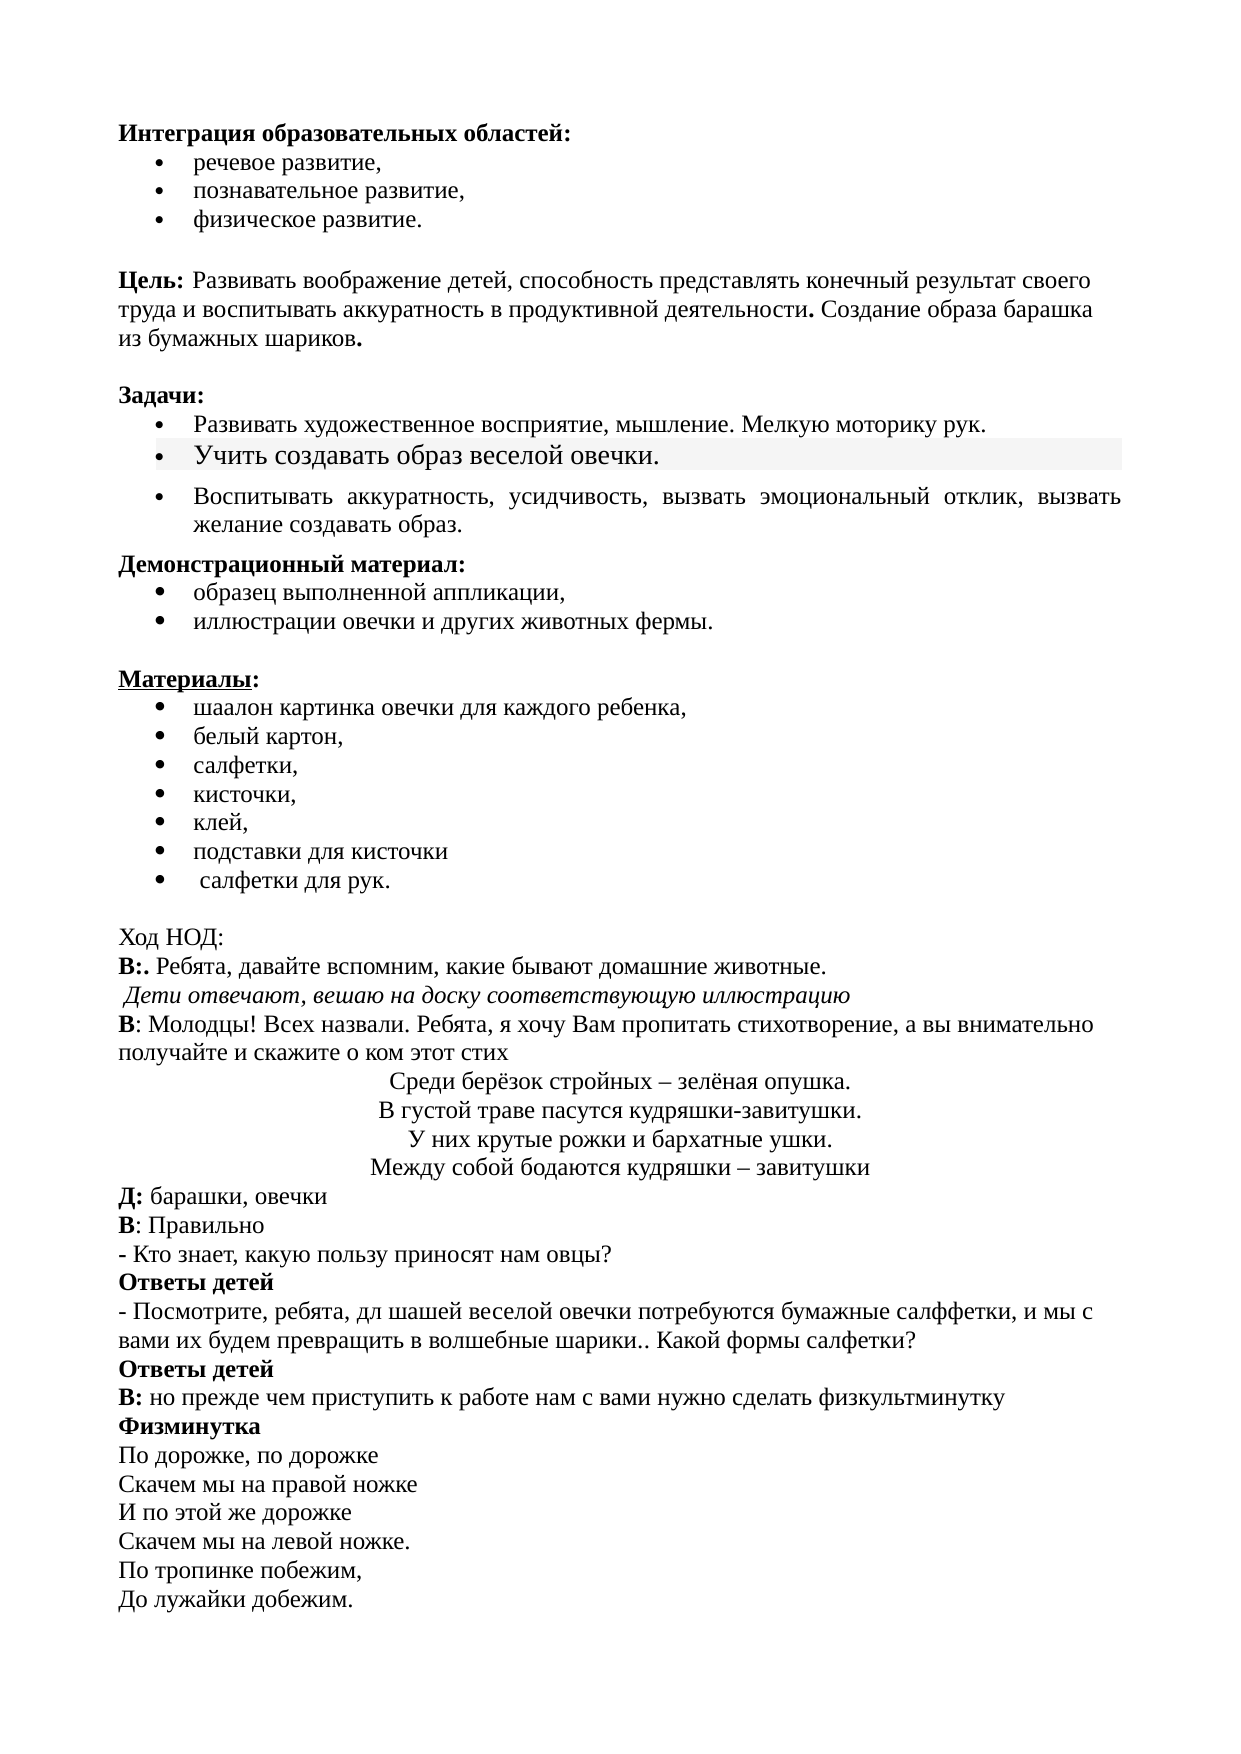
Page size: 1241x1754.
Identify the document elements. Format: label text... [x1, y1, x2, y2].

list Учить создавать образ веселой овечки. [156, 438, 1122, 470]
text Интеграция образовательных областей: [118, 118, 1122, 147]
text Между собой бодаются кудряшки – завитушки [118, 1152, 1122, 1181]
text Цель: Развивать воображение детей, способность представлять конечный результат своего труда и воспитывать аккуратность в продуктивной деятельности. Создание образа барашка из бумажных шариков. [118, 262, 1122, 352]
list физическое развитие. [156, 204, 1122, 233]
text - Посмотрите, ребята, дл шашей веселой овечки потребуются бумажные салффетки, и мы с вами их будем превращить в волшебные шарики.. Какой формы салфетки? [118, 1296, 1122, 1354]
text - Кто знает, какую пользу приносят нам овцы? [118, 1239, 1122, 1267]
list шаалон картинка овечки для каждого ребенка, [156, 692, 1122, 721]
text Скачем мы на левой ножке. [118, 1526, 1122, 1555]
text Скачем мы на правой ножке [118, 1469, 1122, 1497]
text Ответы детей [118, 1267, 1122, 1296]
text До лужайки добежим. [118, 1584, 1122, 1612]
text В:. Ребята, давайте вспомним, какие бывают домашние животные. [118, 951, 1122, 980]
text В: Молодцы! Всех назвали. Ребята, я хочу Вам пропитать стихотворение, а вы внимательно получайте и скажите о ком этот стих [118, 1009, 1122, 1066]
text У них крутые рожки и бархатные ушки. [118, 1124, 1122, 1152]
list Развивать художественное восприятие, мышление. Мелкую моторику рук. [156, 409, 1122, 438]
text Дети отвечают, вешаю на доску соответствующую иллюстрацию [118, 980, 1122, 1009]
text И по этой же дорожке [118, 1497, 1122, 1526]
list клей, [156, 807, 1122, 836]
list иллюстрации овечки и других животных фермы. [156, 606, 1122, 635]
text По дорожке, по дорожке [118, 1440, 1122, 1469]
list салфетки, [156, 750, 1122, 779]
text Среди берёзок стройных – зелёная опушка. [118, 1066, 1122, 1095]
list Воспитывать аккуратность, усидчивость, вызвать эмоциональный отклик, вызвать желание создавать образ. [156, 481, 1122, 538]
list речевое развитие, [156, 147, 1122, 176]
list белый картон, [156, 721, 1122, 750]
text В густой траве пасутся кудряшки-завитушки. [118, 1095, 1122, 1124]
text Ход НОД: [118, 922, 1122, 951]
list салфетки для рук. [156, 865, 1122, 894]
text Физминутка [118, 1411, 1122, 1440]
text Демонстрационный материал: [118, 549, 1122, 577]
list подставки для кисточки [156, 836, 1122, 865]
text В: но прежде чем приступить к работе нам с вами нужно сделать физкультминутку [118, 1382, 1122, 1411]
text Материалы: [118, 664, 1122, 692]
list познавательное развитие, [156, 176, 1122, 204]
text По тропинке побежим, [118, 1555, 1122, 1584]
text В: Правильно [118, 1210, 1122, 1239]
text Задачи: [118, 381, 1122, 409]
text Ответы детей [118, 1354, 1122, 1382]
list образец выполненной аппликации, [156, 577, 1122, 606]
list кисточки, [156, 779, 1122, 807]
text Д: барашки, овечки [118, 1181, 1122, 1210]
